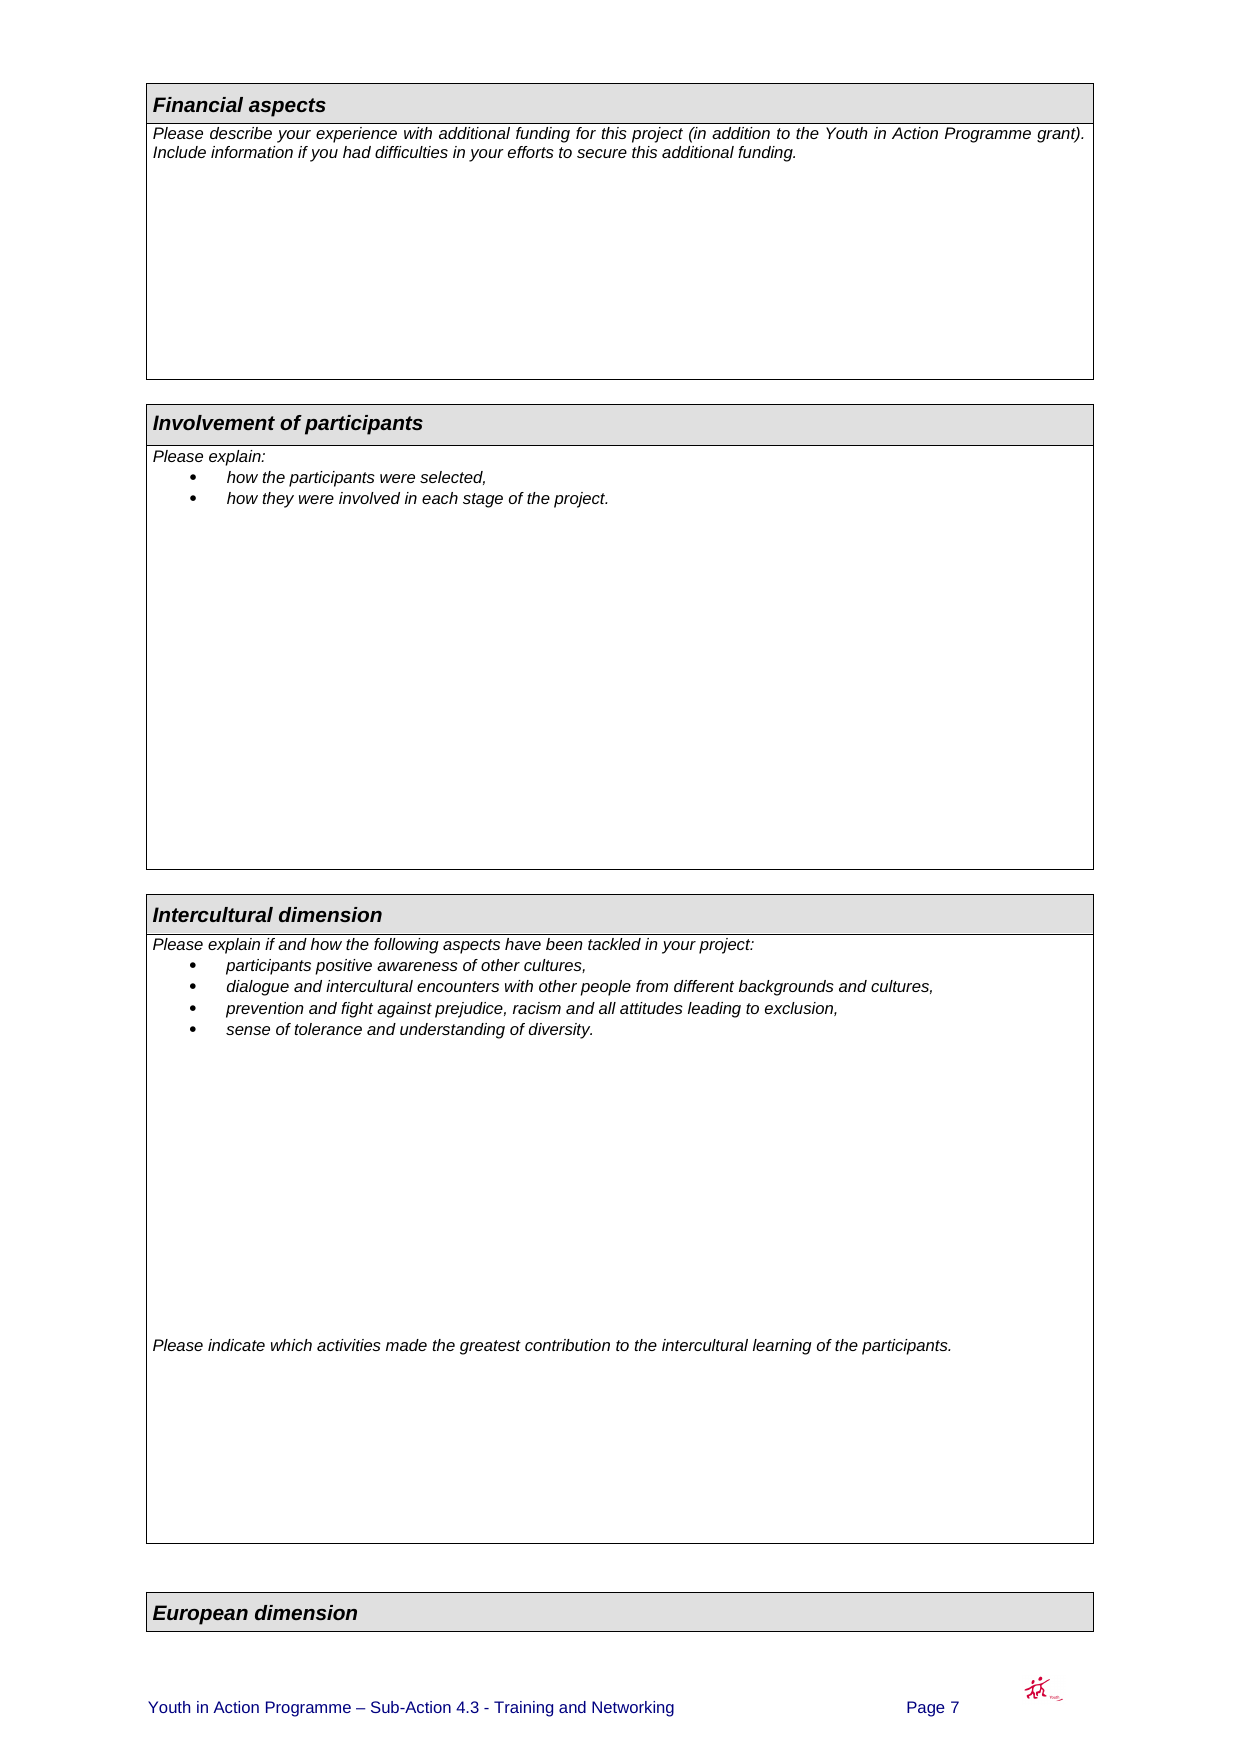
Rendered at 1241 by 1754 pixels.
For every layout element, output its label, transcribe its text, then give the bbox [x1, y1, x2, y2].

table_cell [147, 1041, 1093, 1328]
table_header Financial aspects [147, 84, 1093, 123]
table_cell Please indicate which activities made the greatest contribution to the intercultural learning of the participants. [147, 1328, 1093, 1362]
table_header European dimension [147, 1593, 1093, 1631]
table_cell [147, 1362, 1093, 1542]
table_cell Please explain if and how the following aspects have been tackled in your project: participants positive awareness of other cultures, dialogue and intercultural encounters with other people from different backgrounds and cultures, prevention and fight against prejudice, racism and all attitudes leading to exclusion, sense of tolerance and understanding of diversity. [147, 935, 1093, 1041]
table_header Involvement of participants [147, 405, 1093, 445]
table_cell Please describe your experience with additional funding for this project (in addition to the Youth in Action Programme grant). Include information if you had difficulties in your efforts to secure this additional funding. [147, 124, 1093, 164]
picture [1022, 1675, 1065, 1705]
table_cell [147, 510, 1093, 869]
table_cell [147, 164, 1093, 379]
table_header Intercultural dimension [147, 895, 1093, 933]
table_cell Please explain: how the participants were selected, how they were involved in each stage of the project. [147, 446, 1093, 510]
